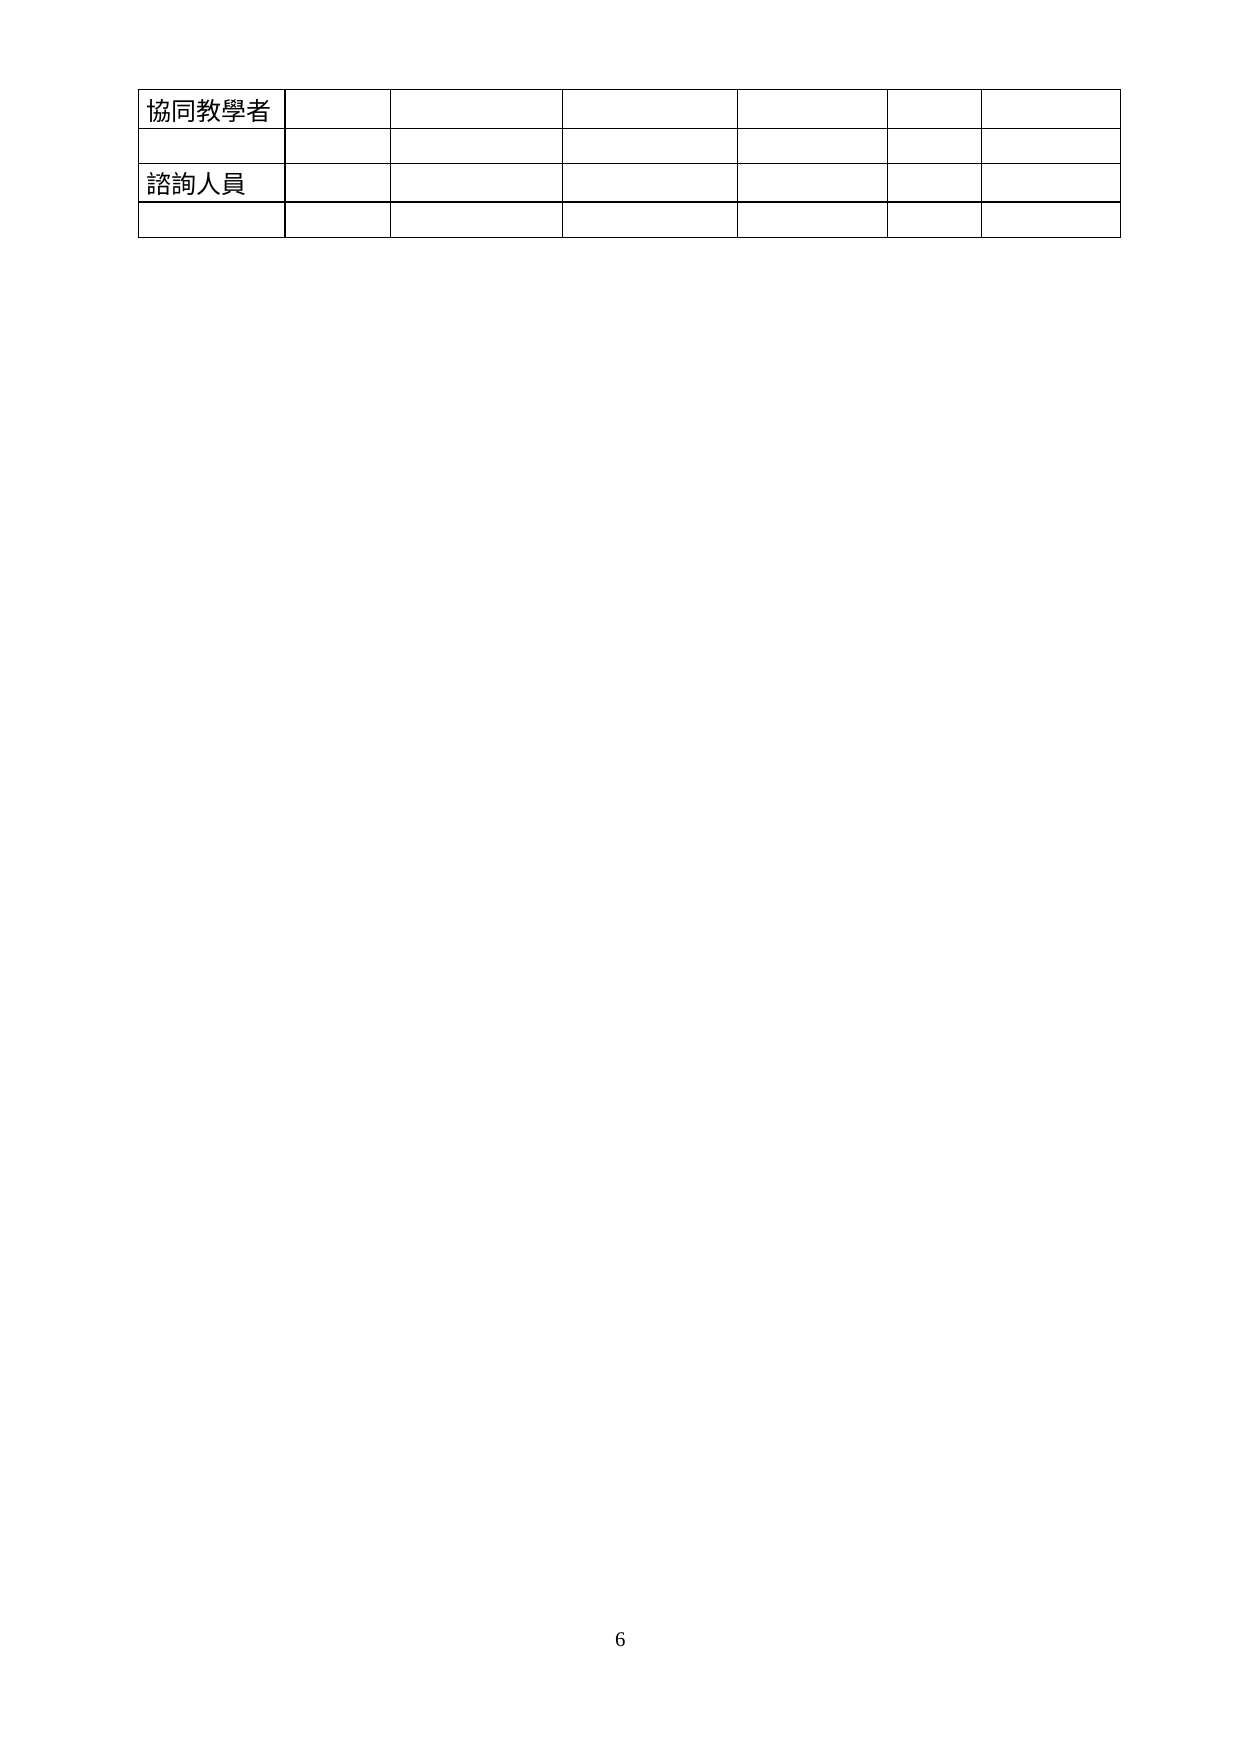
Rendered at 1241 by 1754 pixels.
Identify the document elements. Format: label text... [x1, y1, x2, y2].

table_cell [738, 203, 887, 237]
table_cell [982, 203, 1120, 237]
table_cell [888, 203, 981, 237]
table_cell [888, 129, 981, 163]
table_cell [982, 164, 1120, 201]
table_cell 協同教學者 [139, 90, 284, 128]
table_cell [563, 164, 737, 201]
table_cell [286, 90, 390, 128]
table_cell [738, 90, 887, 128]
table_cell [286, 129, 390, 163]
table_cell [391, 129, 562, 163]
table_cell [888, 90, 981, 128]
table_cell 諮詢人員 [139, 164, 284, 201]
table_cell [391, 203, 562, 237]
table_cell [139, 129, 284, 163]
table_cell [563, 129, 737, 163]
table_cell [391, 90, 562, 128]
table_cell [139, 203, 284, 237]
table_cell [738, 129, 887, 163]
table_cell [982, 90, 1120, 128]
table_cell [982, 129, 1120, 163]
table_cell [563, 90, 737, 128]
table_cell [888, 164, 981, 201]
table_cell [391, 164, 562, 201]
table_cell [563, 203, 737, 237]
table_cell [286, 164, 390, 201]
table_cell [286, 203, 390, 237]
table_cell [738, 164, 887, 201]
